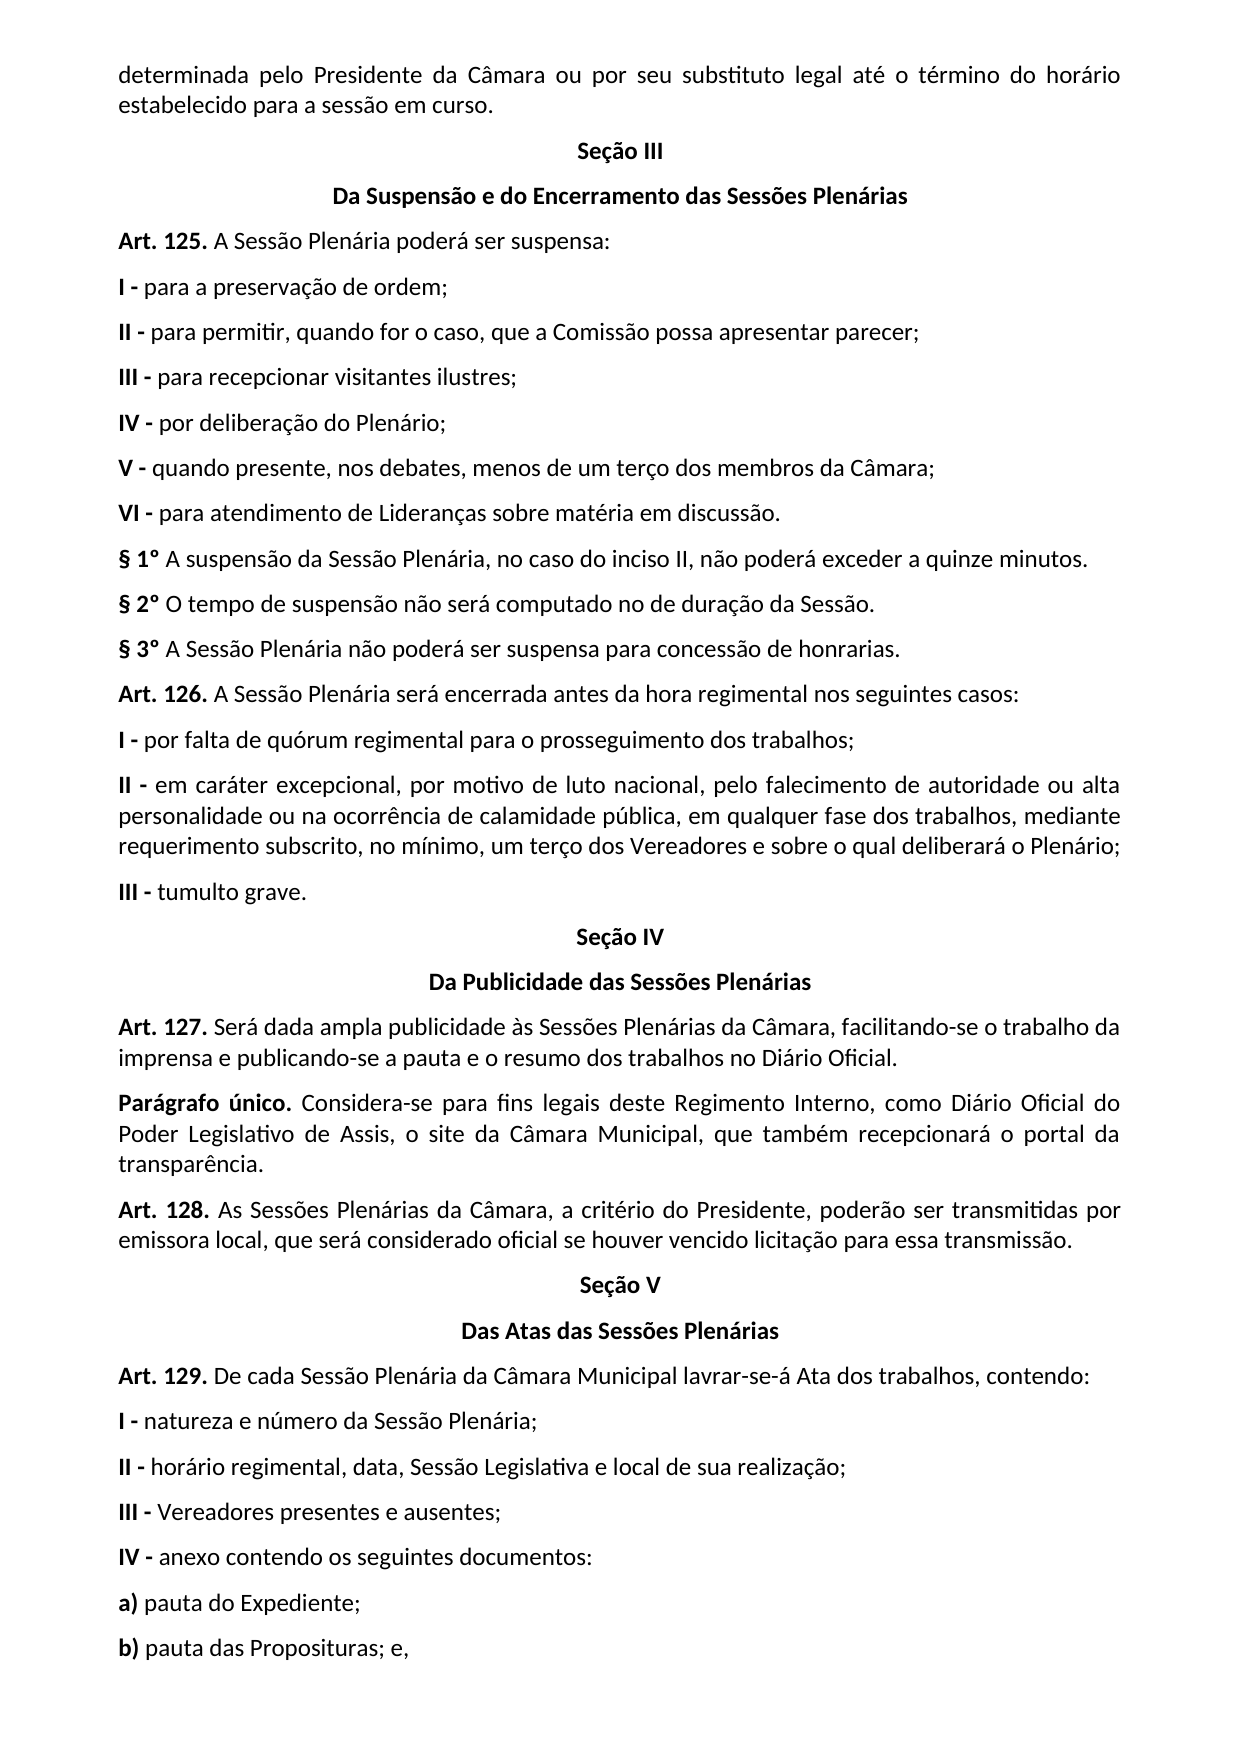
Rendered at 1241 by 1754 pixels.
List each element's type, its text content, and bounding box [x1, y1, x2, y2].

text a) pauta do Expediente; [118, 1587, 1122, 1617]
text V - quando presente, nos debates, menos de um terço dos membros da Câmara; [118, 452, 1122, 483]
text III - para recepcionar visitantes ilustres; [118, 361, 1122, 392]
text I - natureza e número da Sessão Plenária; [118, 1406, 1122, 1436]
text Das Atas das Sessões Plenárias [118, 1315, 1122, 1345]
text II - horário regimental, data, Sessão Legislativa e local de sua realização; [118, 1451, 1122, 1481]
text IV - por deliberação do Plenário; [118, 407, 1122, 437]
text VI - para atendimento de Lideranças sobre matéria em discussão. [118, 497, 1122, 528]
text Art. 127. Será dada ampla publicidade às Sessões Plenárias da Câmara, facilitando-se o trabalho da imprensa e publicando-se a pauta e o resumo dos trabalhos no Diário Oficial. [118, 1012, 1122, 1073]
text Da Publicidade das Sessões Plenárias [118, 966, 1122, 997]
text I - por falta de quórum regimental para o prosseguimento dos trabalhos; [118, 724, 1122, 754]
text Art. 128. As Sessões Plenárias da Câmara, a critério do Presidente, poderão ser transmitidas por emissora local, que será considerado oficial se houver vencido licitação para essa transmissão. [118, 1194, 1122, 1255]
text Seção IV [118, 921, 1122, 951]
text § 3º A Sessão Plenária não poderá ser suspensa para concessão de honrarias. [118, 633, 1122, 664]
text IV - anexo contendo os seguintes documentos: [118, 1541, 1122, 1572]
text II - para permitir, quando for o caso, que a Comissão possa apresentar parecer; [118, 316, 1122, 347]
text Parágrafo único. Considera-se para fins legais deste Regimento Interno, como Diário Oficial do Poder Legislativo de Assis, o site da Câmara Municipal, que também recepcionará o portal da transparência. [118, 1087, 1122, 1179]
text III - Vereadores presentes e ausentes; [118, 1496, 1122, 1527]
text Art. 129. De cada Sessão Plenária da Câmara Municipal lavrar-se-á Ata dos trabalhos, contendo: [118, 1360, 1122, 1391]
text Art. 126. A Sessão Plenária será encerrada antes da hora regimental nos seguintes casos: [118, 679, 1122, 709]
text b) pauta das Proposituras; e, [118, 1632, 1122, 1663]
text III - tumulto grave. [118, 876, 1122, 906]
text Seção III [118, 135, 1122, 165]
text § 1º A suspensão da Sessão Plenária, no caso do inciso II, não poderá exceder a quinze minutos. [118, 543, 1122, 573]
text § 2º O tempo de suspensão não será computado no de duração da Sessão. [118, 588, 1122, 618]
text I - para a preservação de ordem; [118, 271, 1122, 301]
text Seção V [118, 1269, 1122, 1300]
text Art. 125. A Sessão Plenária poderá ser suspensa: [118, 226, 1122, 256]
text Da Suspensão e do Encerramento das Sessões Plenárias [118, 180, 1122, 211]
text determinada pelo Presidente da Câmara ou por seu substituto legal até o término do horário estabelecido para a sessão em curso. [118, 59, 1122, 120]
text II - em caráter excepcional, por motivo de luto nacional, pelo falecimento de autoridade ou alta personalidade ou na ocorrência de calamidade pública, em qualquer fase dos trabalhos, mediante requerimento subscrito, no mínimo, um terço dos Vereadores e sobre o qual deliberará o Plenário; [118, 769, 1122, 861]
